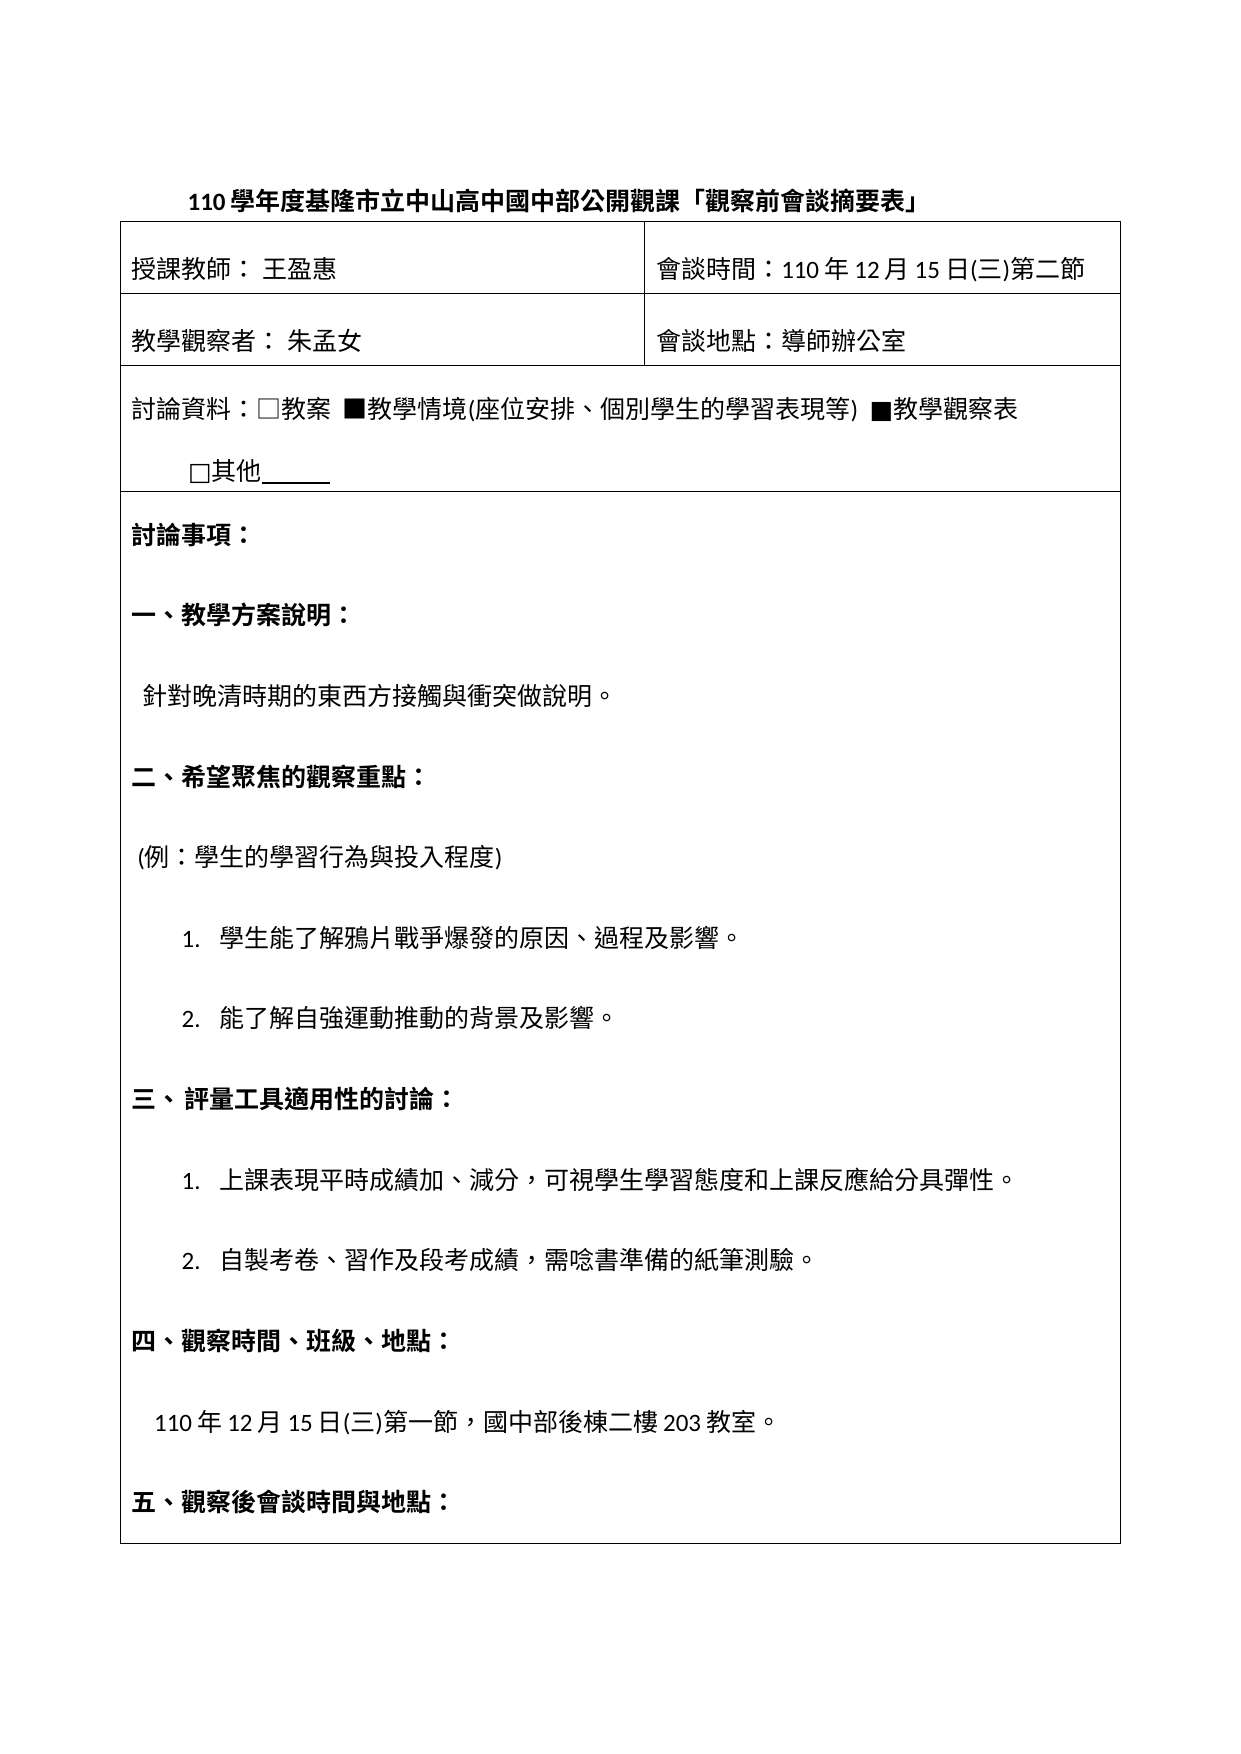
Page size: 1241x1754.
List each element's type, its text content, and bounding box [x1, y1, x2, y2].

table_cell 教學觀察者： 朱孟女 [121, 294, 644, 364]
table_header 會談時間：110年12月15日(三)第二節 [645, 222, 1120, 293]
text 110學年度基隆市立中山高中國中部公開觀課「觀察前會談摘要表」 [187, 158, 1053, 221]
table_cell 討論事項： 一、教學方案說明： 針對晚清時期的東西方接觸與衝突做說明。 二、希望聚焦的觀察重點： (例：學生的學習行為與投入程度) 學生能了解鴉片戰爭爆發的原因、過程及影響。 能了解自強運動推動的背景及影響。 評量工具適用性的討論： 上課表現平時成績加、減分，可視學生學習態度和上課反應給分具彈性。 自製考卷、習作及段考成績，需唸書準備的紙筆測驗。 四、觀察時間、班級、地點： 110年12月15日(三)第一節，國中部後棟二樓203教室。 五、觀察後會談時間與地點： [121, 492, 1120, 1543]
table_header 授課教師： 王盈惠 [121, 222, 644, 293]
table_cell 會談地點：導師辦公室 [645, 294, 1120, 364]
table_cell 討論資料：□教案 ■教學情境(座位安排、個別學生的學習表現等) ■教學觀察表 □其他 [121, 366, 1120, 491]
